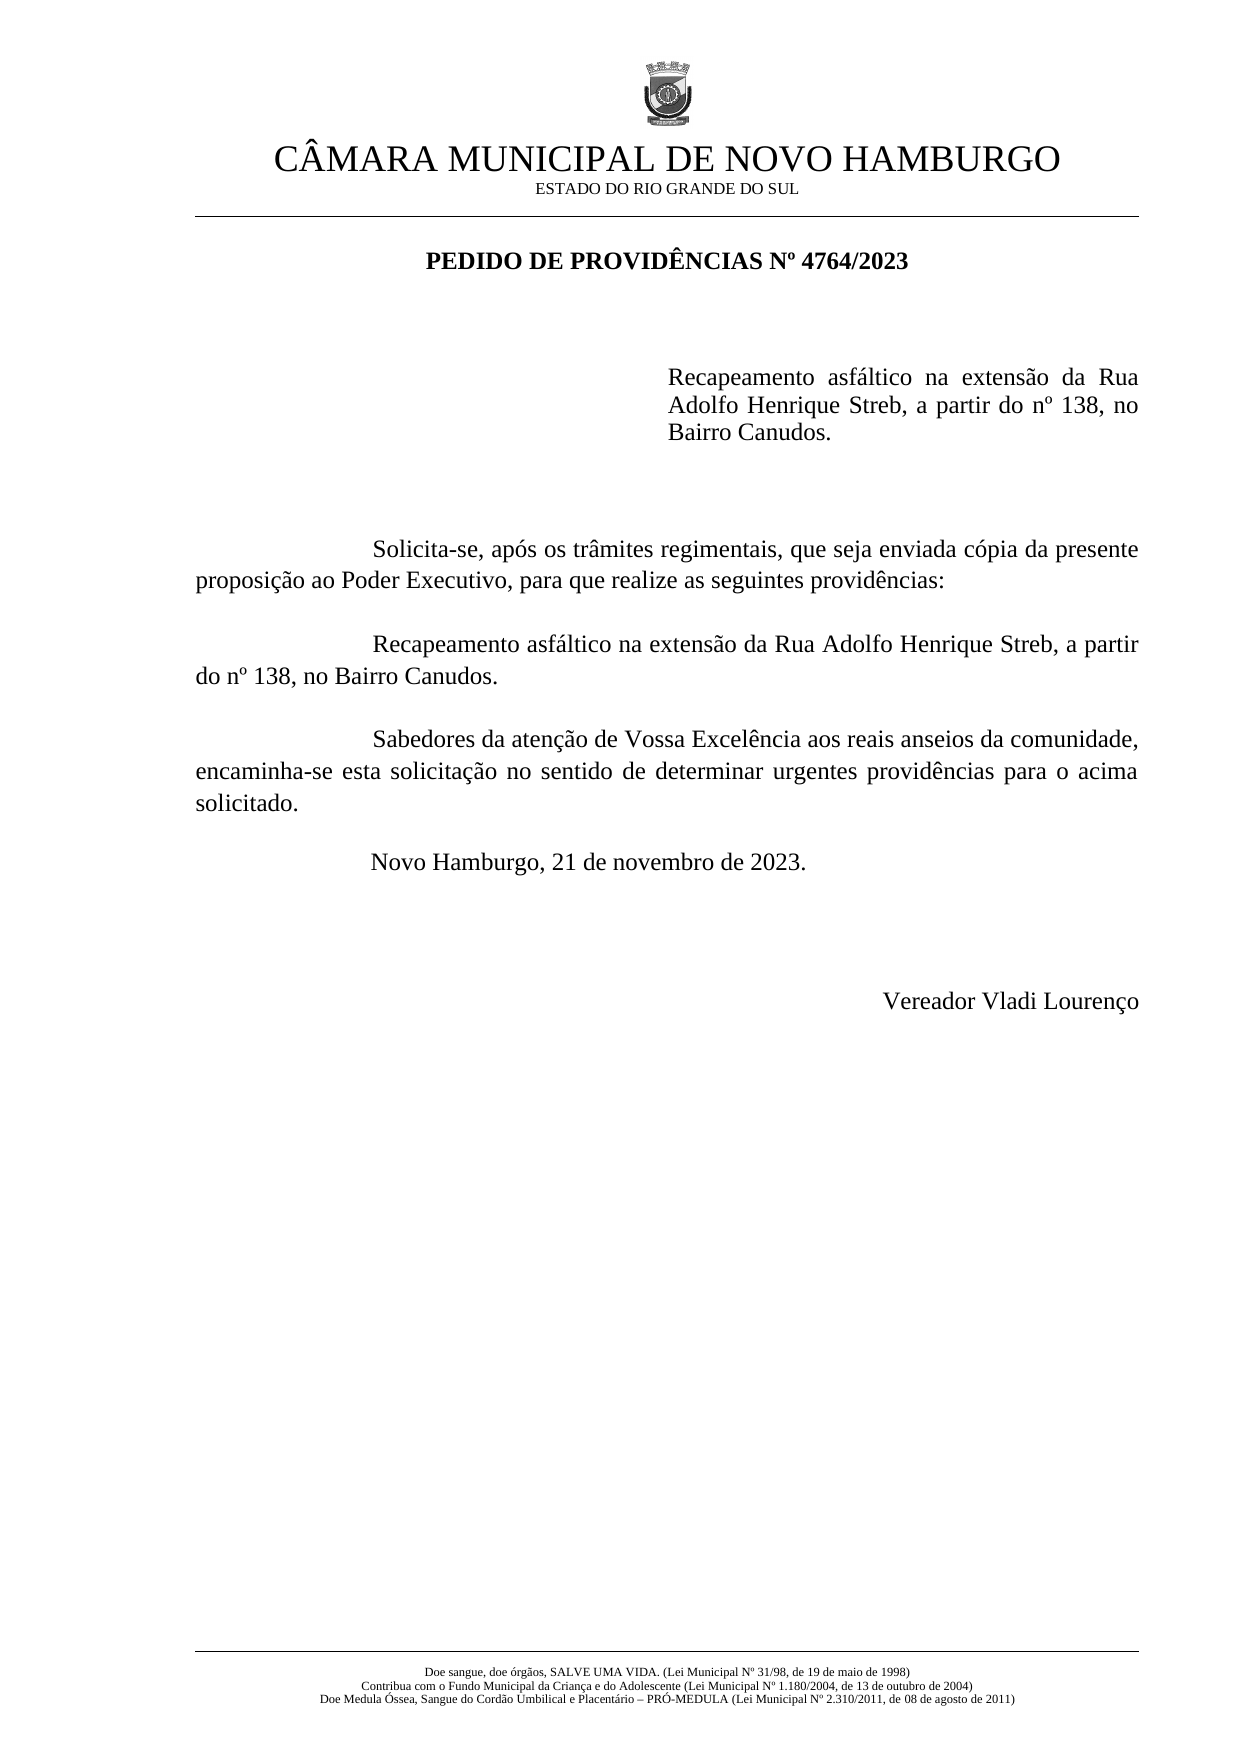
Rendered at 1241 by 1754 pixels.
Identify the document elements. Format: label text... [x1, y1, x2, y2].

text Vereador Vladi Lourenço [195, 987, 1139, 1014]
text Novo Hamburgo, 21 de novembro de 2023. [195, 848, 1139, 876]
text PEDIDO DE PROVIDÊNCIAS Nº 4764/2023 [195, 247, 1139, 274]
text Sabedores da atenção de Vossa Excelência aos reais anseios da comunidade, encaminha-se esta solicitação no sentido de determinar urgentes providências para o acima solicitado. [195, 725, 1139, 817]
text Solicita-se, após os trâmites regimentais, que seja enviada cópia da presente proposição ao Poder Executivo, para que realize as seguintes providências: [195, 535, 1139, 594]
text Recapeamento asfáltico na extensão da Rua Adolfo Henrique Streb, a partir do nº 138, no Bairro Canudos. [668, 363, 1139, 446]
text Recapeamento asfáltico na extensão da Rua Adolfo Henrique Streb, a partir do nº 138, no Bairro Canudos. [195, 630, 1139, 689]
